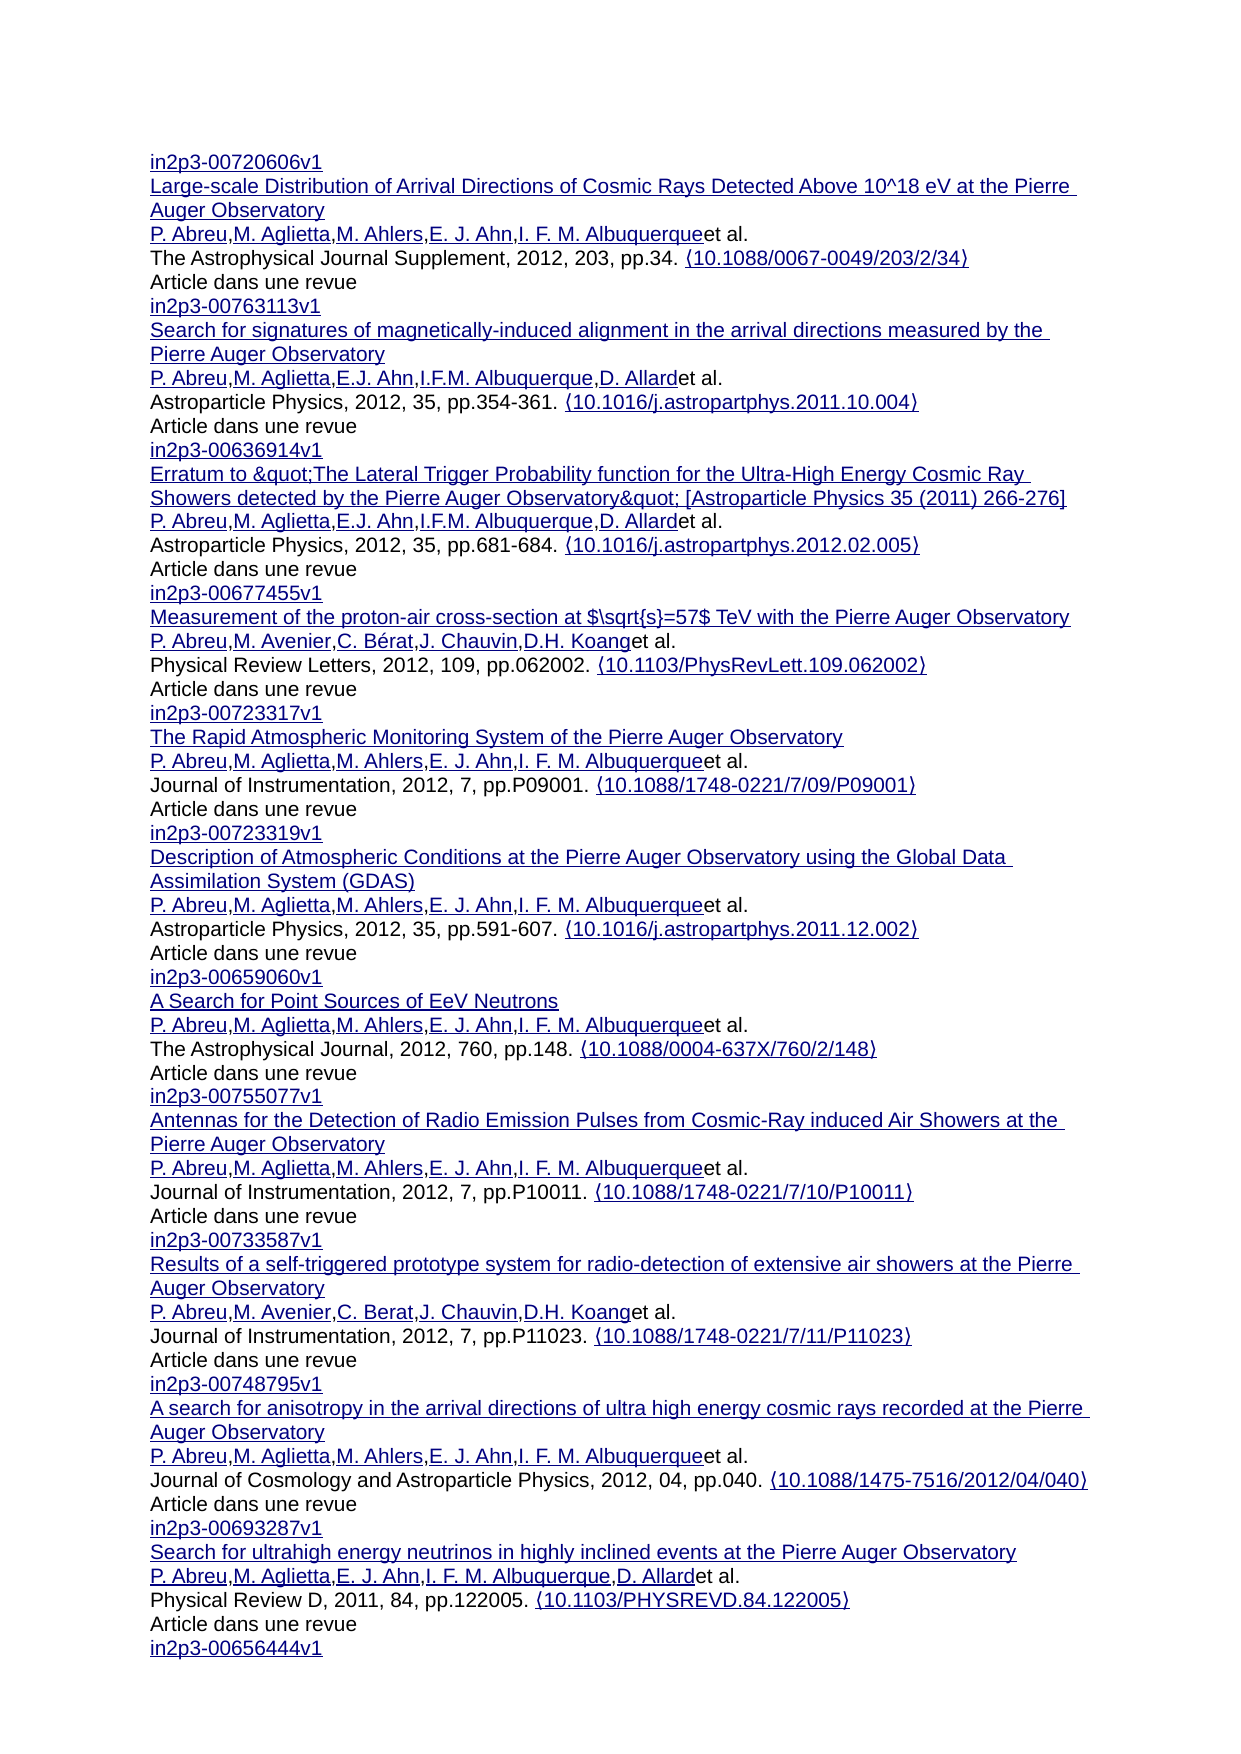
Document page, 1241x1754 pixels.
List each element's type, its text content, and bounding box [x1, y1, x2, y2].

table_cell Search for signatures of magnetically-induced alignment in the arrival directions measured by the Pierre Auger Observatory P. Abreu,M. Aglietta,E.J. Ahn,I.F.M. Albuquerque,D. Allardet al. Astroparticle Physics, 2012, 35, pp.354-361. ⟨10.1016/j.astropartphys.2011.10.004⟩ Article dans une revue in2p3-00636914v1 [150, 318, 1090, 461]
table_cell The Rapid Atmospheric Monitoring System of the Pierre Auger Observatory P. Abreu,M. Aglietta,M. Ahlers,E. J. Ahn,I. F. M. Albuquerqueet al. Journal of Instrumentation, 2012, 7, pp.P09001. ⟨10.1088/1748-0221/7/09/P09001⟩ Article dans une revue in2p3-00723319v1 [150, 725, 1090, 845]
table_cell Results of a self-triggered prototype system for radio-detection of extensive air showers at the Pierre Auger Observatory P. Abreu,M. Avenier,C. Berat,J. Chauvin,D.H. Koanget al. Journal of Instrumentation, 2012, 7, pp.P11023. ⟨10.1088/1748-0221/7/11/P11023⟩ Article dans une revue in2p3-00748795v1 [150, 1252, 1090, 1396]
table_cell Auger Observatory P. Abreu,M. Aglietta,M. Ahlers,E. J. Ahn,I. F. M. Albuquerqueet al. Journal of Cosmology and Astroparticle Physics, 2012, 04, pp.040. ⟨10.1088/1475-7516/2012/04/040⟩ Article dans une revue in2p3-00693287v1 [150, 1418, 1090, 1539]
table_cell Search for ultrahigh energy neutrinos in highly inclined events at the Pierre Auger Observatory P. Abreu,M. Aglietta,E. J. Ahn,I. F. M. Albuquerque,D. Allardet al. Physical Review D, 2011, 84, pp.122005. ⟨10.1103/PHYSREVD.84.122005⟩ Article dans une revue in2p3-00656444v1 [150, 1540, 1090, 1659]
table_cell Erratum to &quot;The Lateral Trigger Probability function for the Ultra-High Energy Cosmic Ray Showers detected by the Pierre Auger Observatory&quot; [Astroparticle Physics 35 (2011) 266-276] P. Abreu,M. Aglietta,E.J. Ahn,I.F.M. Albuquerque,D. Allardet al. Astroparticle Physics, 2012, 35, pp.681-684. ⟨10.1016/j.astropartphys.2012.02.005⟩ Article dans une revue in2p3-00677455v1 [150, 461, 1090, 605]
table_cell Description of Atmospheric Conditions at the Pierre Auger Observatory using the Global Data Assimilation System (GDAS) P. Abreu,M. Aglietta,M. Ahlers,E. J. Ahn,I. F. M. Albuquerqueet al. Astroparticle Physics, 2012, 35, pp.591-607. ⟨10.1016/j.astropartphys.2011.12.002⟩ Article dans une revue in2p3-00659060v1 [150, 845, 1090, 988]
table_cell A Search for Point Sources of EeV Neutrons P. Abreu,M. Aglietta,M. Ahlers,E. J. Ahn,I. F. M. Albuquerqueet al. The Astrophysical Journal, 2012, 760, pp.148. ⟨10.1088/0004-637X/760/2/148⟩ Article dans une revue in2p3-00755077v1 [150, 989, 1090, 1108]
table_cell Antennas for the Detection of Radio Emission Pulses from Cosmic-Ray induced Air Showers at the Pierre Auger Observatory P. Abreu,M. Aglietta,M. Ahlers,E. J. Ahn,I. F. M. Albuquerqueet al. Journal of Instrumentation, 2012, 7, pp.P10011. ⟨10.1088/1748-0221/7/10/P10011⟩ Article dans une revue in2p3-00733587v1 [150, 1108, 1090, 1252]
table_cell A search for anisotropy in the arrival directions of ultra high energy cosmic rays recorded at the Pierre [150, 1396, 1090, 1417]
table_cell Large-scale Distribution of Arrival Directions of Cosmic Rays Detected Above 10^18 eV at the Pierre Auger Observatory P. Abreu,M. Aglietta,M. Ahlers,E. J. Ahn,I. F. M. Albuquerqueet al. The Astrophysical Journal Supplement, 2012, 203, pp.34. ⟨10.1088/0067-0049/203/2/34⟩ Article dans une revue in2p3-00763113v1 [150, 174, 1090, 318]
table_cell in2p3-00720606v1 [150, 150, 1090, 174]
table_cell Measurement of the proton-air cross-section at $\sqrt{s}=57$ TeV with the Pierre Auger Observatory P. Abreu,M. Avenier,C. Bérat,J. Chauvin,D.H. Koanget al. Physical Review Letters, 2012, 109, pp.062002. ⟨10.1103/PhysRevLett.109.062002⟩ Article dans une revue in2p3-00723317v1 [150, 605, 1090, 725]
